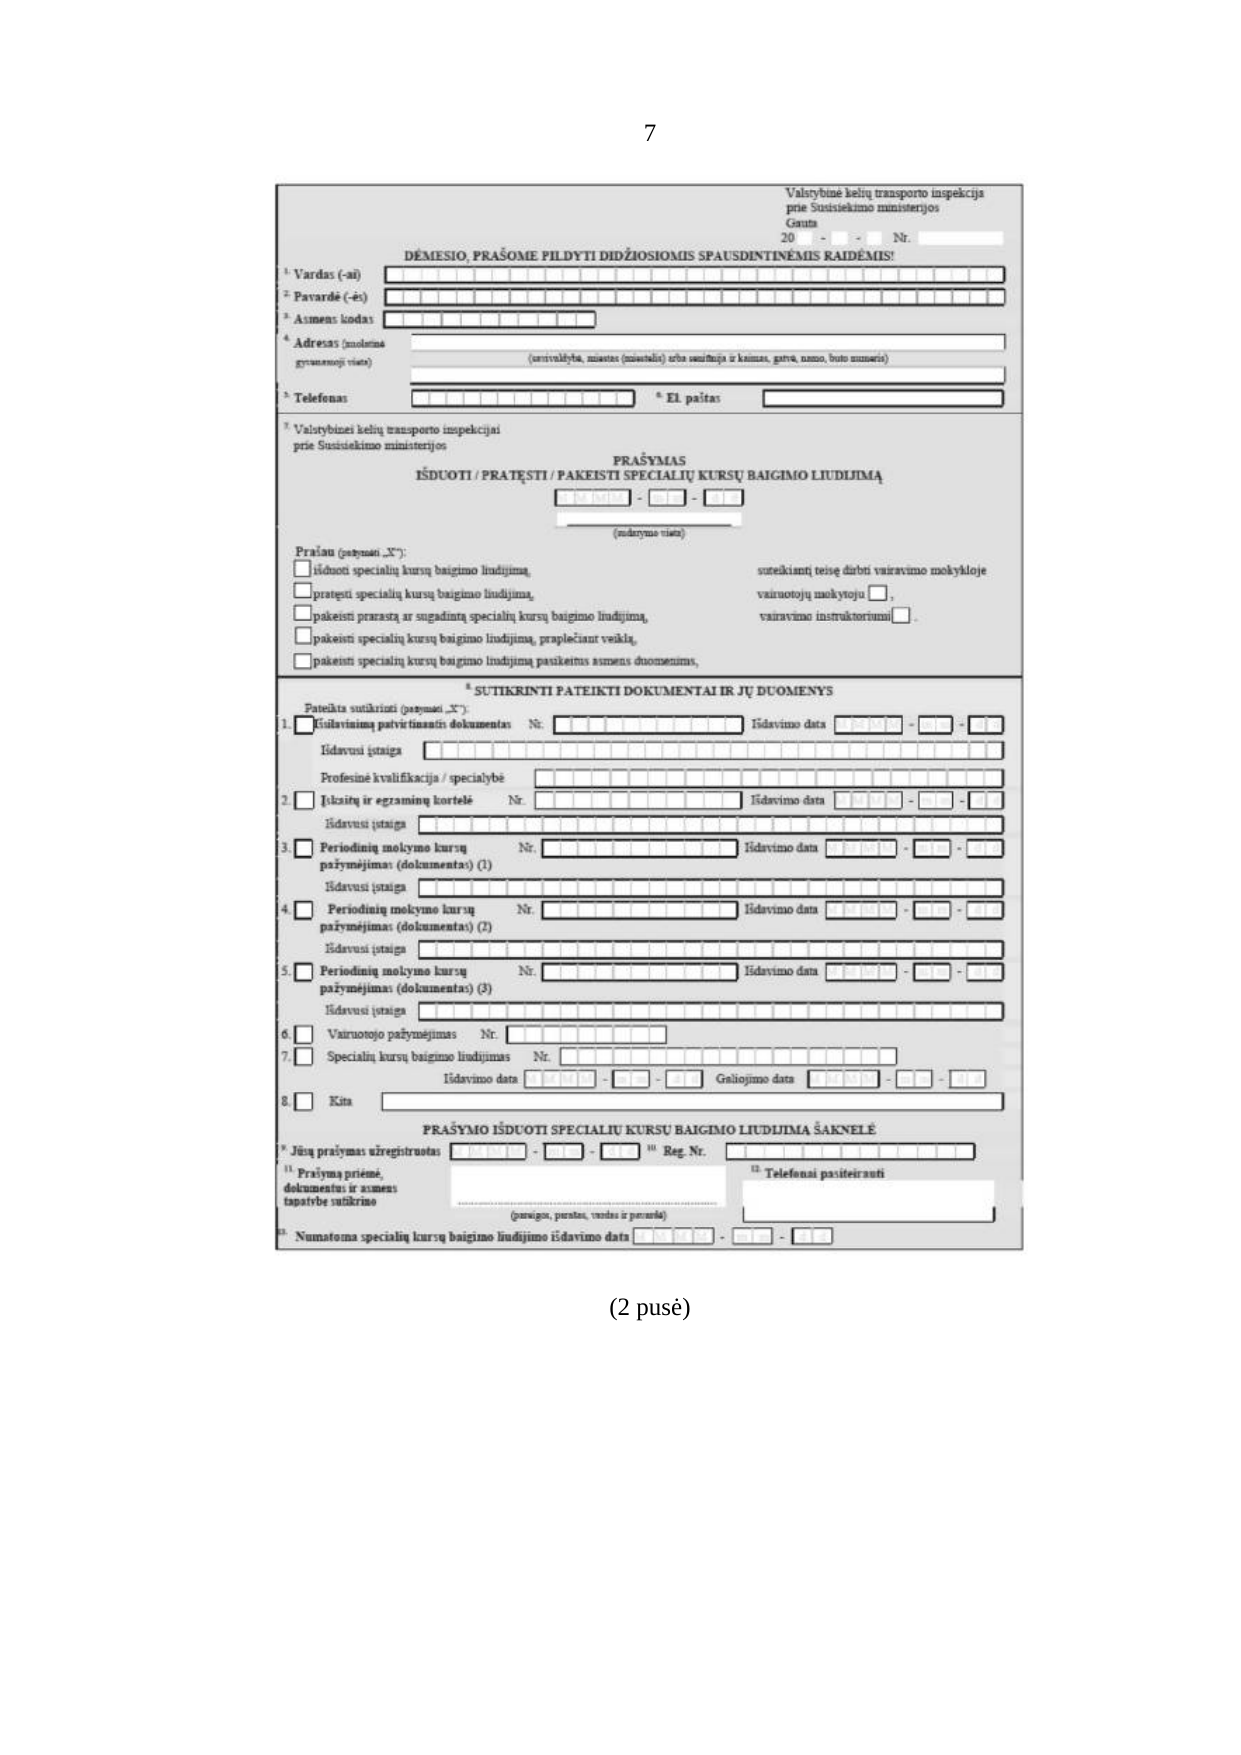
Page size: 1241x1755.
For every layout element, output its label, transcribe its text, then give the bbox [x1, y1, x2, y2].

text (2 pusė) [177, 1292, 1122, 1321]
